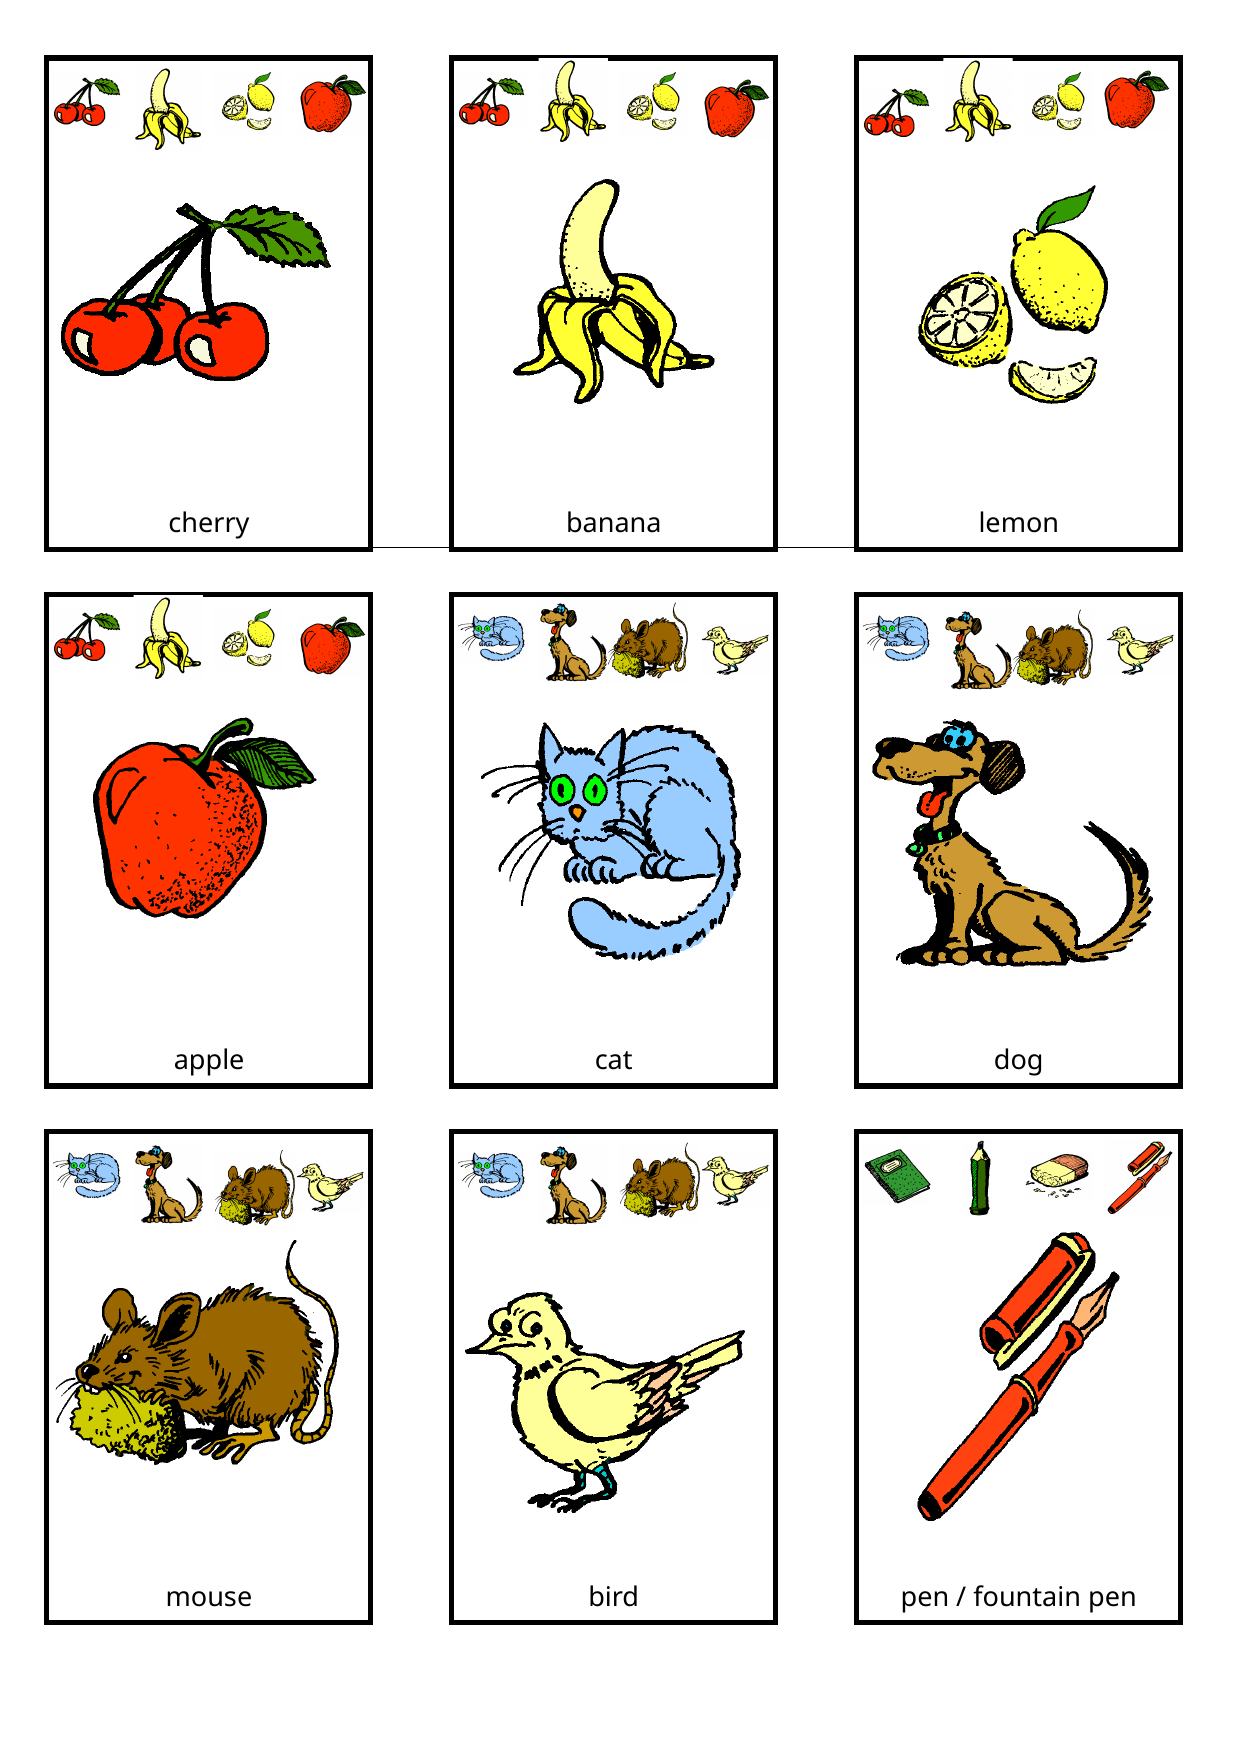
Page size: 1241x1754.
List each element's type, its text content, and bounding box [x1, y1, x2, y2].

table_cell [1019, 552, 1099, 592]
picture [538, 1145, 608, 1225]
picture [862, 615, 932, 663]
table_cell [371, 548, 452, 592]
table_cell [1099, 1140, 1178, 1217]
table_cell [695, 1089, 776, 1129]
table_cell [614, 552, 694, 592]
table_cell [1099, 552, 1181, 592]
table_cell [49, 663, 128, 681]
table_cell [128, 597, 133, 681]
picture [619, 70, 689, 135]
picture [214, 606, 284, 671]
table_cell [1019, 1200, 1099, 1217]
table_cell [857, 552, 937, 592]
table_cell [49, 1134, 128, 1199]
picture [133, 66, 203, 154]
table_cell [859, 175, 1178, 498]
table_cell [454, 597, 533, 681]
table_cell [371, 1083, 452, 1129]
table_cell [290, 1134, 368, 1217]
table_cell [49, 154, 368, 388]
picture [457, 1276, 751, 1518]
picture [52, 190, 342, 389]
table_cell [47, 552, 128, 592]
table_cell [454, 1217, 773, 1572]
table_cell [778, 498, 854, 547]
table_cell [454, 1134, 533, 1199]
table_cell [373, 1217, 449, 1572]
table_cell [49, 389, 368, 498]
table_cell [373, 1129, 449, 1217]
table_header [1019, 61, 1099, 144]
table_header [290, 61, 368, 144]
picture [538, 602, 689, 683]
table_cell [857, 1089, 937, 1129]
table_cell apple [49, 1035, 368, 1083]
picture [538, 58, 608, 146]
picture [297, 74, 368, 135]
table_header [859, 61, 937, 144]
table_header [778, 55, 854, 144]
table_cell cat [454, 1035, 773, 1083]
picture [1101, 70, 1171, 131]
table_header [454, 61, 533, 144]
table_cell [1019, 1134, 1099, 1199]
table_cell [454, 144, 773, 498]
table_cell [1019, 1089, 1099, 1129]
picture [52, 1238, 343, 1478]
table_cell [938, 1140, 1018, 1217]
table_cell [209, 597, 290, 681]
picture [1024, 1151, 1094, 1200]
table_cell [203, 144, 368, 153]
picture [133, 595, 203, 683]
table_cell [203, 597, 209, 681]
table_cell [533, 1134, 614, 1217]
table_cell [778, 1572, 854, 1620]
table_cell [452, 1089, 533, 1129]
table_cell [533, 552, 614, 592]
table_cell [290, 552, 371, 592]
table_cell [695, 597, 773, 681]
table_cell [614, 1089, 694, 1129]
table_cell [49, 144, 133, 153]
picture [297, 615, 367, 677]
table_cell [373, 681, 449, 1035]
table_cell banana [454, 498, 773, 547]
table_cell [454, 681, 773, 1035]
picture [52, 609, 123, 663]
picture [1024, 70, 1094, 135]
table_cell [614, 1134, 694, 1217]
table_cell [859, 1217, 1178, 1572]
picture [477, 715, 750, 971]
picture [862, 716, 1157, 969]
table_cell [776, 548, 857, 592]
table_cell [290, 597, 368, 681]
table_cell [776, 1083, 857, 1129]
picture [701, 78, 771, 140]
picture [214, 70, 284, 135]
table_cell cherry [49, 498, 368, 547]
table_cell [128, 1089, 209, 1129]
table_cell [290, 1089, 371, 1129]
table_header [608, 61, 614, 144]
table_cell [778, 592, 854, 681]
table_cell dog [859, 1035, 1178, 1083]
picture [700, 623, 770, 676]
table_cell [859, 597, 937, 681]
table_cell [209, 552, 290, 592]
picture [214, 1150, 365, 1230]
picture [457, 74, 527, 128]
picture [457, 615, 527, 663]
table_cell [695, 1134, 773, 1217]
table_cell [373, 498, 449, 547]
table_cell [373, 1035, 449, 1083]
table_cell [128, 552, 209, 592]
table_cell [373, 144, 449, 498]
table_cell [1094, 681, 1178, 689]
table_cell [938, 597, 1018, 681]
picture [457, 1151, 527, 1200]
picture [889, 174, 1143, 422]
table_header [49, 61, 128, 144]
picture [52, 74, 123, 128]
table_cell [49, 1200, 128, 1217]
picture [1105, 1139, 1175, 1216]
table_cell [1099, 1089, 1181, 1129]
table_header [938, 61, 943, 144]
table_cell mouse [49, 1572, 368, 1620]
table_header [1099, 61, 1178, 144]
table_cell [533, 1089, 614, 1129]
table_cell [373, 592, 449, 681]
table_header [614, 61, 694, 144]
table_cell [1099, 1134, 1178, 1139]
table_cell pen / fountain pen [859, 1572, 1178, 1620]
table_header [695, 140, 773, 144]
table_cell [47, 1089, 128, 1129]
table_cell [128, 1134, 209, 1217]
table_cell [778, 1217, 854, 1572]
picture [133, 1144, 203, 1224]
table_header [695, 61, 773, 139]
table_cell [778, 144, 854, 498]
table_cell [49, 683, 368, 1035]
table_cell [1019, 597, 1099, 681]
table_cell [373, 1572, 449, 1620]
picture [52, 1151, 123, 1200]
picture [862, 85, 932, 139]
table_cell [938, 1134, 1018, 1139]
table_cell [49, 1217, 368, 1572]
table_cell bird [454, 1572, 773, 1620]
table_cell [938, 1089, 1018, 1129]
table_cell [49, 597, 128, 662]
table_header [373, 55, 449, 144]
table_cell [209, 1134, 290, 1217]
table_header [209, 61, 290, 144]
picture [506, 173, 721, 415]
picture [943, 58, 1013, 146]
table_cell [533, 597, 614, 681]
picture [862, 1146, 932, 1205]
table_cell [614, 597, 694, 681]
table_cell [1099, 597, 1178, 681]
table_cell [859, 1134, 937, 1217]
table_cell [938, 552, 1018, 592]
table_cell [778, 681, 854, 1035]
table_header [533, 61, 538, 144]
table_cell [454, 1200, 533, 1217]
table_cell [778, 1035, 854, 1083]
table_cell [452, 552, 533, 592]
table_cell [859, 144, 1178, 174]
picture [1105, 623, 1175, 676]
table_cell lemon [859, 498, 1178, 547]
picture [81, 712, 323, 928]
table_cell [778, 1129, 854, 1217]
table_cell [859, 690, 1178, 968]
table_cell [859, 681, 943, 689]
picture [909, 1222, 1128, 1529]
picture [962, 1139, 994, 1216]
table_header [128, 61, 209, 144]
picture [943, 609, 1094, 690]
table_header [1013, 61, 1018, 144]
table_cell [695, 552, 776, 592]
table_cell [859, 969, 1178, 1035]
table_cell [209, 1089, 290, 1129]
picture [619, 1142, 770, 1222]
